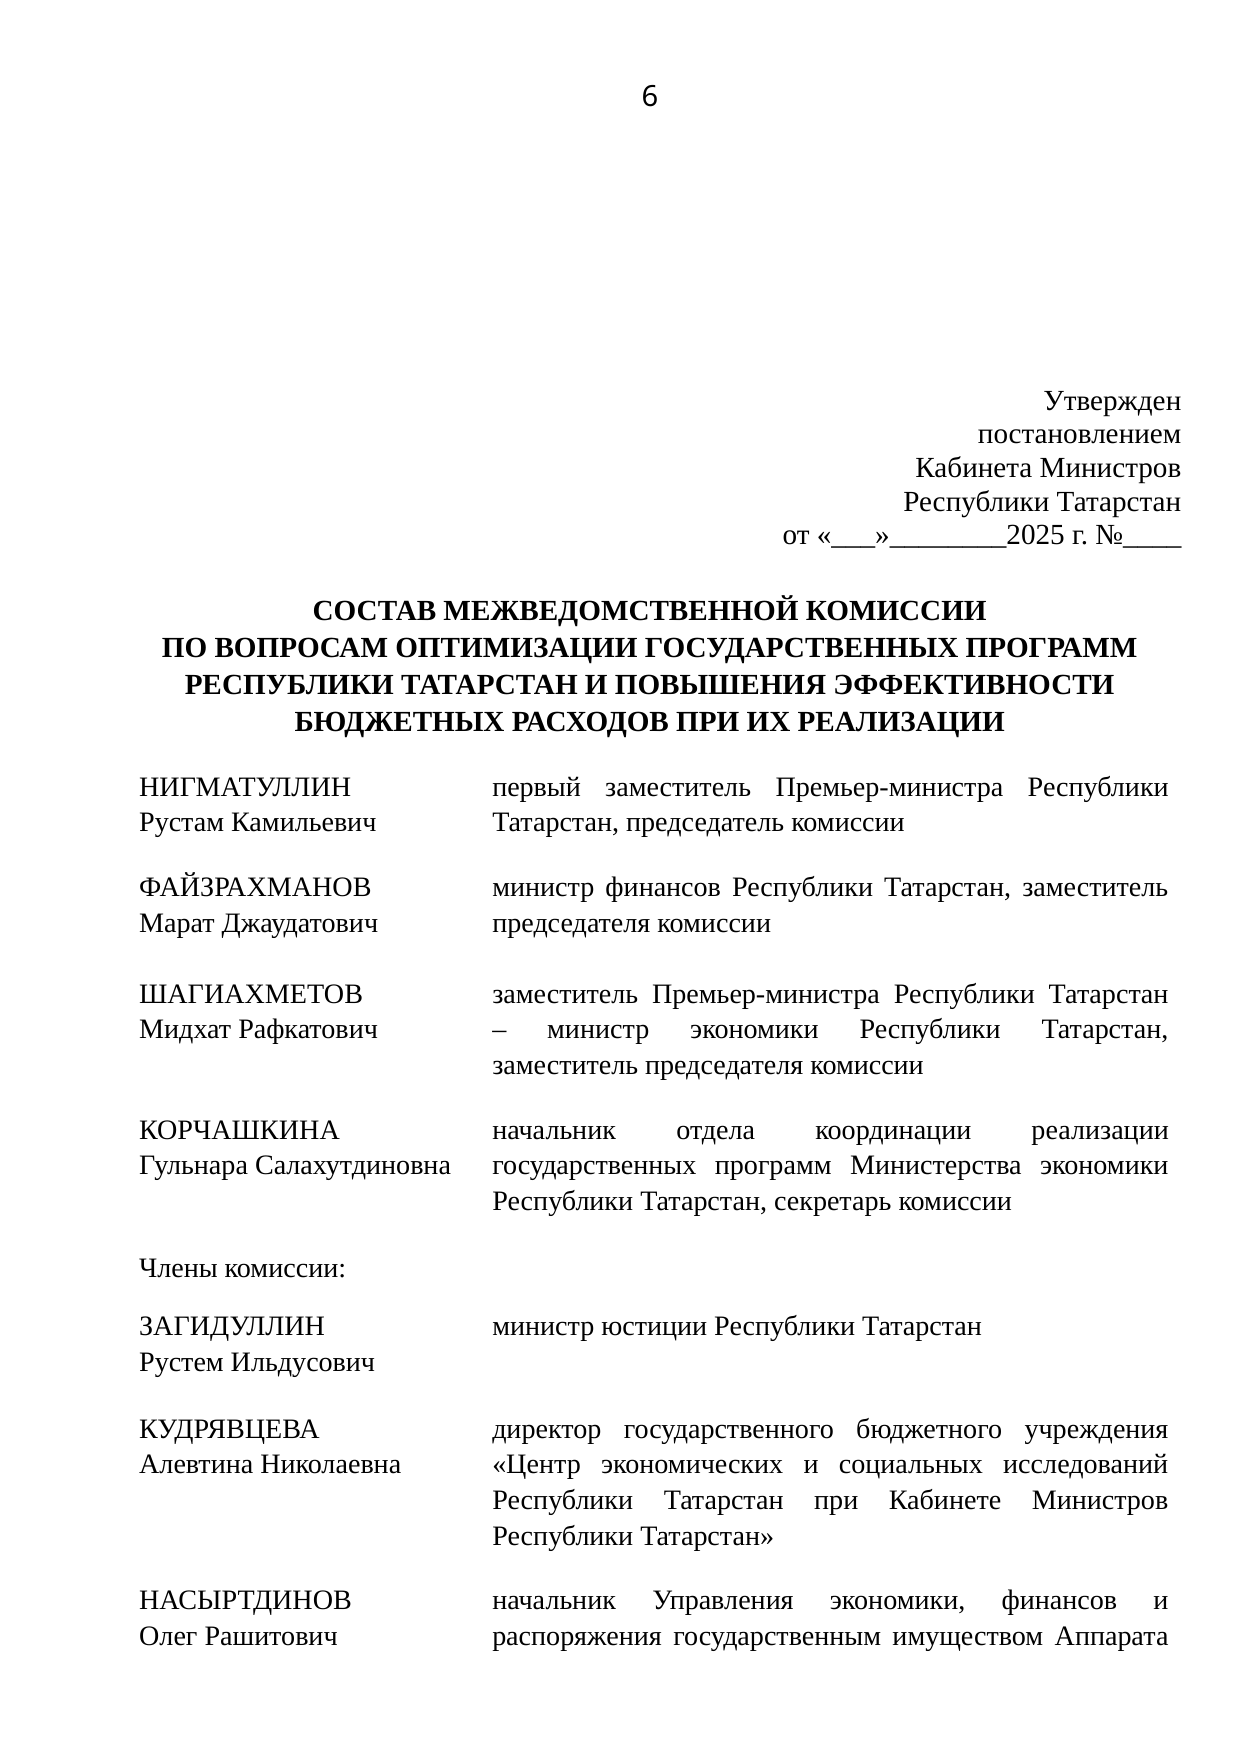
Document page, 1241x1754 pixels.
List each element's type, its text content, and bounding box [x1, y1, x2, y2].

table_header первый заместитель Премьер-министра Республики Татарстан, председатель комиссии [481, 770, 1180, 870]
table_cell министр юстиции Республики Татарстан [481, 1309, 1180, 1412]
table_cell Члены комиссии: [128, 1251, 481, 1309]
table_cell заместитель Премьер-министра Республики Татарстан – министр экономики Республики Татарстан, заместитель председателя комиссии [481, 977, 1180, 1113]
table_header НИГМАТУЛЛИН Рустам Камильевич [128, 770, 481, 870]
table_cell начальник отдела координации реализации государственных программ Министерства экономики Республики Татарстан, секретарь комиссии [481, 1113, 1180, 1251]
table_cell КОРЧАШКИНА Гульнара Салахутдиновна [128, 1113, 481, 1251]
table_cell начальник Управления экономики, финансов и распоряжения государственным имуществом Аппарата [481, 1583, 1180, 1654]
text Кабинета Министров [118, 450, 1181, 484]
table_cell министр финансов Республики Татарстан, заместитель председателя комиссии [481, 870, 1180, 977]
table_cell директор государственного бюджетного учреждения «Центр экономических и социальных исследований Республики Татарстан при Кабинете Министров Республики Татарстан» [481, 1412, 1180, 1583]
text СОСТАВ МЕЖВЕДОМСТВЕННОЙ КОМИССИИ [118, 593, 1181, 627]
text постановлением [118, 417, 1181, 450]
table_cell [481, 1251, 1180, 1309]
text Республики Татарстан [118, 484, 1181, 517]
text ПО ВОПРОСАМ ОПТИМИЗАЦИИ ГОСУДАРСТВЕННЫХ ПРОГРАММ РЕСПУБЛИКИ ТАТАРСТАН И ПОВЫШЕНИЯ ЭФФЕКТИВНОСТИ БЮДЖЕТНЫХ РАСХОДОВ ПРИ ИХ РЕАЛИЗАЦИИ [118, 630, 1181, 738]
text от «___»________2025 г. №____ [118, 517, 1181, 551]
table_cell ФАЙЗРАХМАНОВ Марат Джаудатович [128, 870, 481, 977]
table_cell ШАГИАХМЕТОВ Мидхат Рафкатович [128, 977, 481, 1113]
table_cell КУДРЯВЦЕВА Алевтина Николаевна [128, 1412, 481, 1583]
table_cell НАСЫРТДИНОВ Олег Рашитович [128, 1583, 481, 1654]
subtitle Утвержден [118, 383, 1181, 417]
table_cell ЗАГИДУЛЛИН Рустем Ильдусович [128, 1309, 481, 1412]
